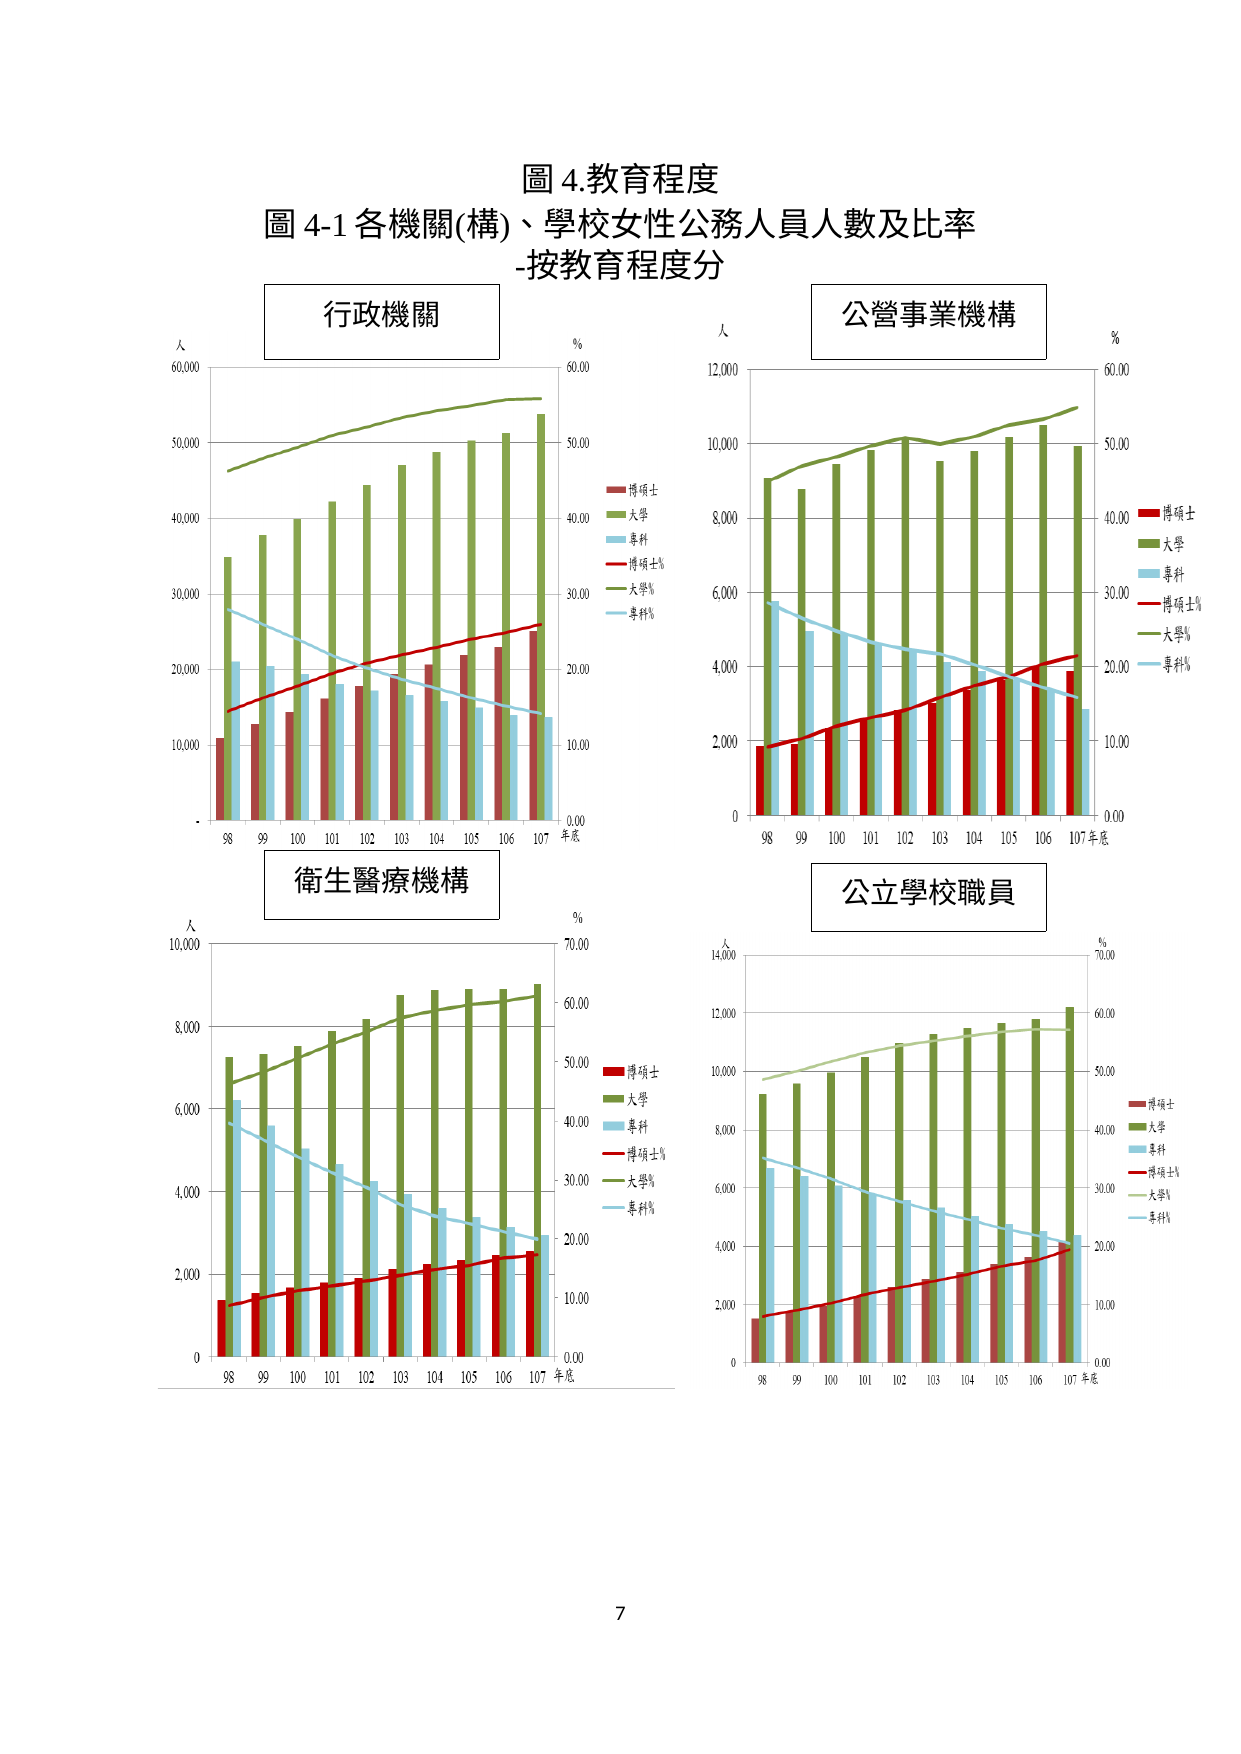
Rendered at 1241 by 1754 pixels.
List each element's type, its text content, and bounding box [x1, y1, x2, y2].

list -按教育程度分 [187, 252, 1053, 283]
text 公立學校職員 [826, 870, 1031, 912]
picture [687, 931, 1188, 1389]
text 公營事業機構 [826, 292, 1031, 334]
text 圖4.教育程度 [187, 150, 1053, 202]
text 衛生醫療機構 [279, 858, 484, 900]
text 行政機關 [279, 292, 484, 334]
picture [157, 890, 675, 1389]
picture [156, 330, 675, 850]
list 圖4-1各機關(構)、學校女性公務人員人數及比率 [187, 211, 1053, 243]
picture [687, 313, 1205, 863]
